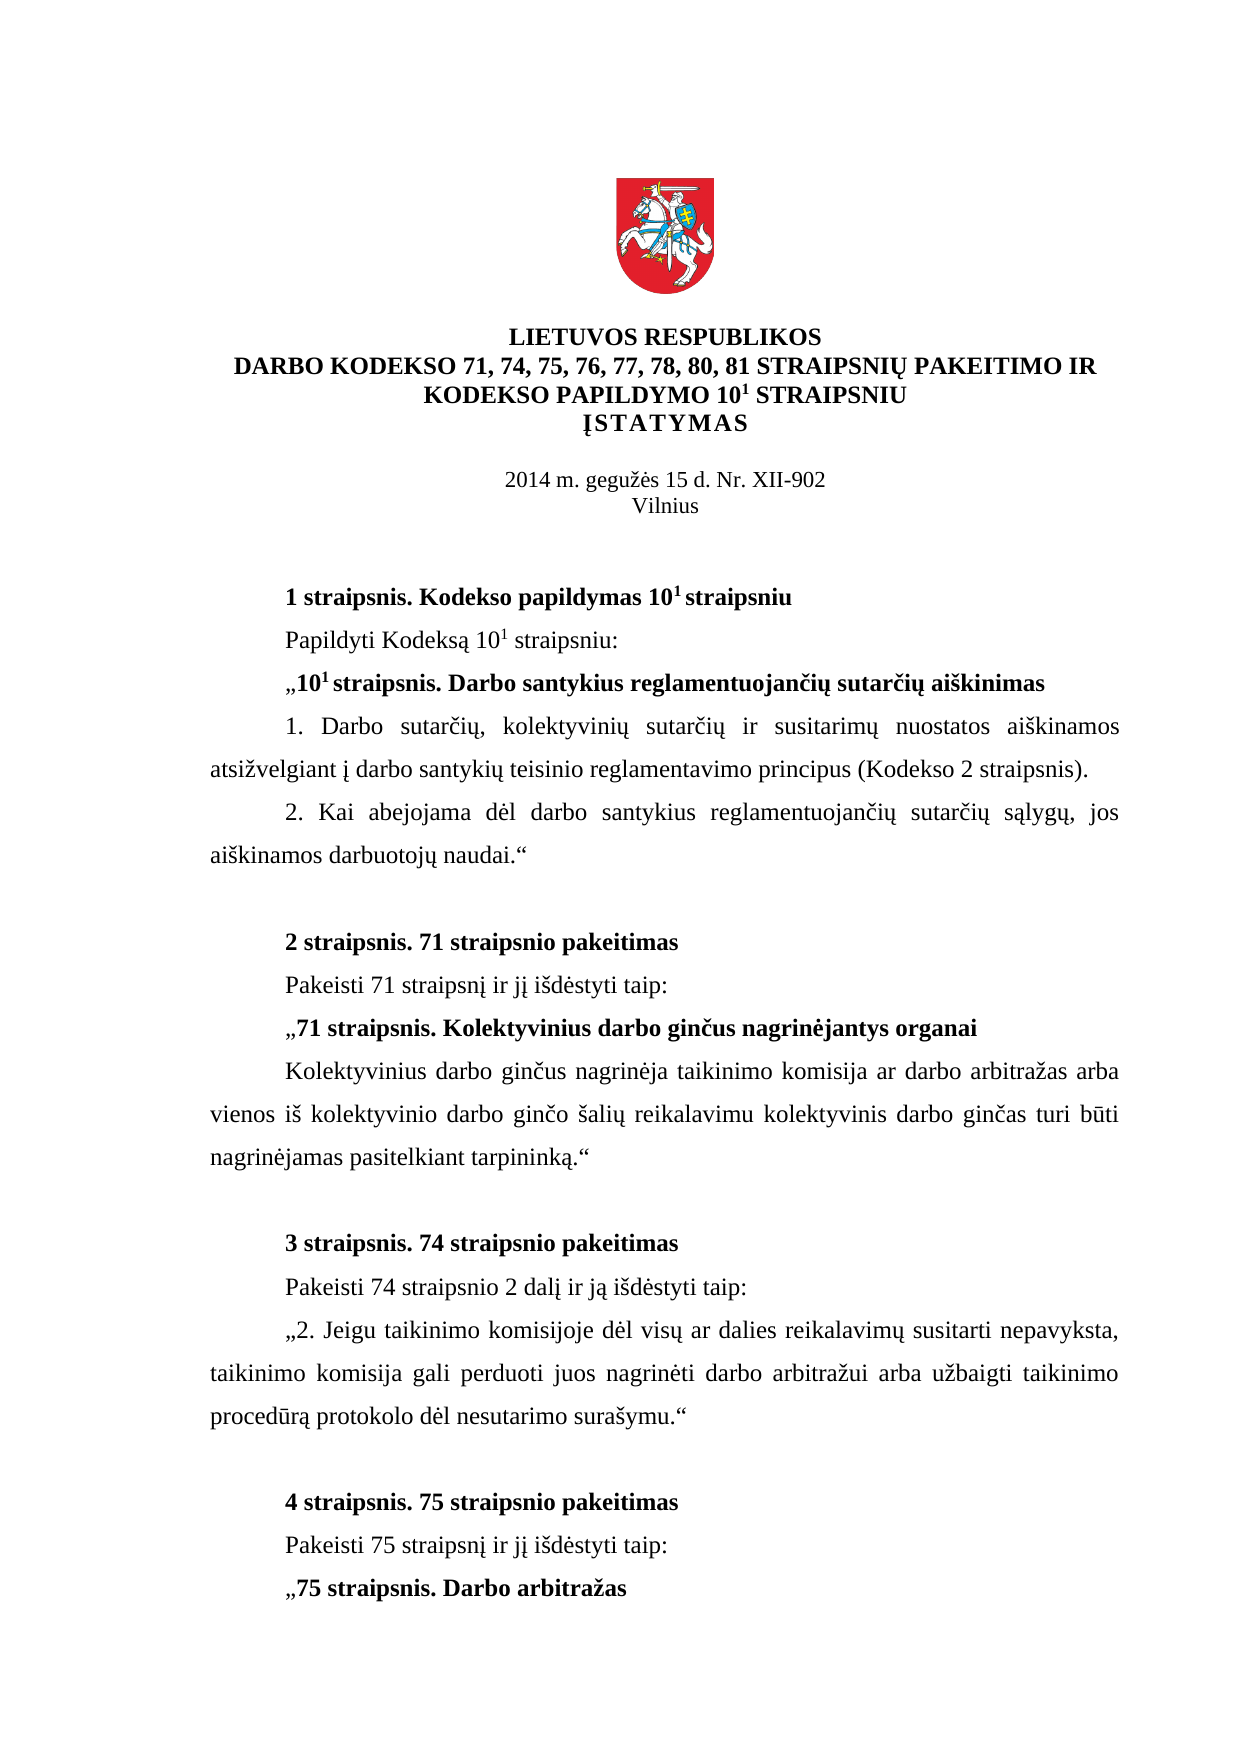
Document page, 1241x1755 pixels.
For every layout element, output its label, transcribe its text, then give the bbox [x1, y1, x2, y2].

text ĮSTATYMAS [210, 408, 1120, 437]
text 1. Darbo sutarčių, kolektyvinių sutarčių ir susitarimų nuostatos aiškinamos atsižvelgiant į darbo santykių teisinio reglamentavimo principus (Kodekso 2 straipsnis). [210, 711, 1120, 783]
text Kolektyvinius darbo ginčus nagrinėja taikinimo komisija ar darbo arbitražas arba vienos iš kolektyvinio darbo ginčo šalių reikalavimu kolektyvinis darbo ginčas turi būti nagrinėjamas pasitelkiant tarpininką.“ [210, 1056, 1120, 1171]
text 2014 m. gegužės 15 d. Nr. XII-902 [210, 466, 1120, 492]
text 1 straipsnis. Kodekso papildymas 101 straipsniu [210, 582, 1120, 610]
text DARBO KODEKSO 71, 74, 75, 76, 77, 78, 80, 81 STRAIPSNIŲ PAKEITIMO IR KODEKSO PAPILDYMO 101 STRAIPSNIU [210, 351, 1120, 408]
text „75 straipsnis. Darbo arbitražas [210, 1573, 1120, 1602]
text „71 straipsnis. Kolektyvinius darbo ginčus nagrinėjantys organai [210, 1013, 1120, 1042]
text LIETUVOS RESPUBLIKOS [210, 322, 1120, 351]
text 2 straipsnis. 71 straipsnio pakeitimas [210, 927, 1120, 955]
text „101 straipsnis. Darbo santykius reglamentuojančių sutarčių aiškinimas [210, 668, 1120, 697]
text Pakeisti 71 straipsnį ir jį išdėstyti taip: [210, 970, 1120, 998]
text „2. Jeigu taikinimo komisijoje dėl visų ar dalies reikalavimų susitarti nepavyksta, taikinimo komisija gali perduoti juos nagrinėti darbo arbitražui arba užbaigti taikinimo procedūrą protokolo dėl nesutarimo surašymu.“ [210, 1315, 1120, 1430]
text 3 straipsnis. 74 straipsnio pakeitimas [210, 1228, 1120, 1257]
text Papildyti Kodeksą 101 straipsniu: [210, 625, 1120, 653]
text Vilnius [210, 492, 1120, 519]
text 2. Kai abejojama dėl darbo santykius reglamentuojančių sutarčių sąlygų, jos aiškinamos darbuotojų naudai.“ [210, 797, 1120, 869]
text Pakeisti 75 straipsnį ir jį išdėstyti taip: [210, 1530, 1120, 1559]
text 4 straipsnis. 75 straipsnio pakeitimas [210, 1487, 1120, 1516]
text Pakeisti 74 straipsnio 2 dalį ir ją išdėstyti taip: [210, 1272, 1120, 1300]
